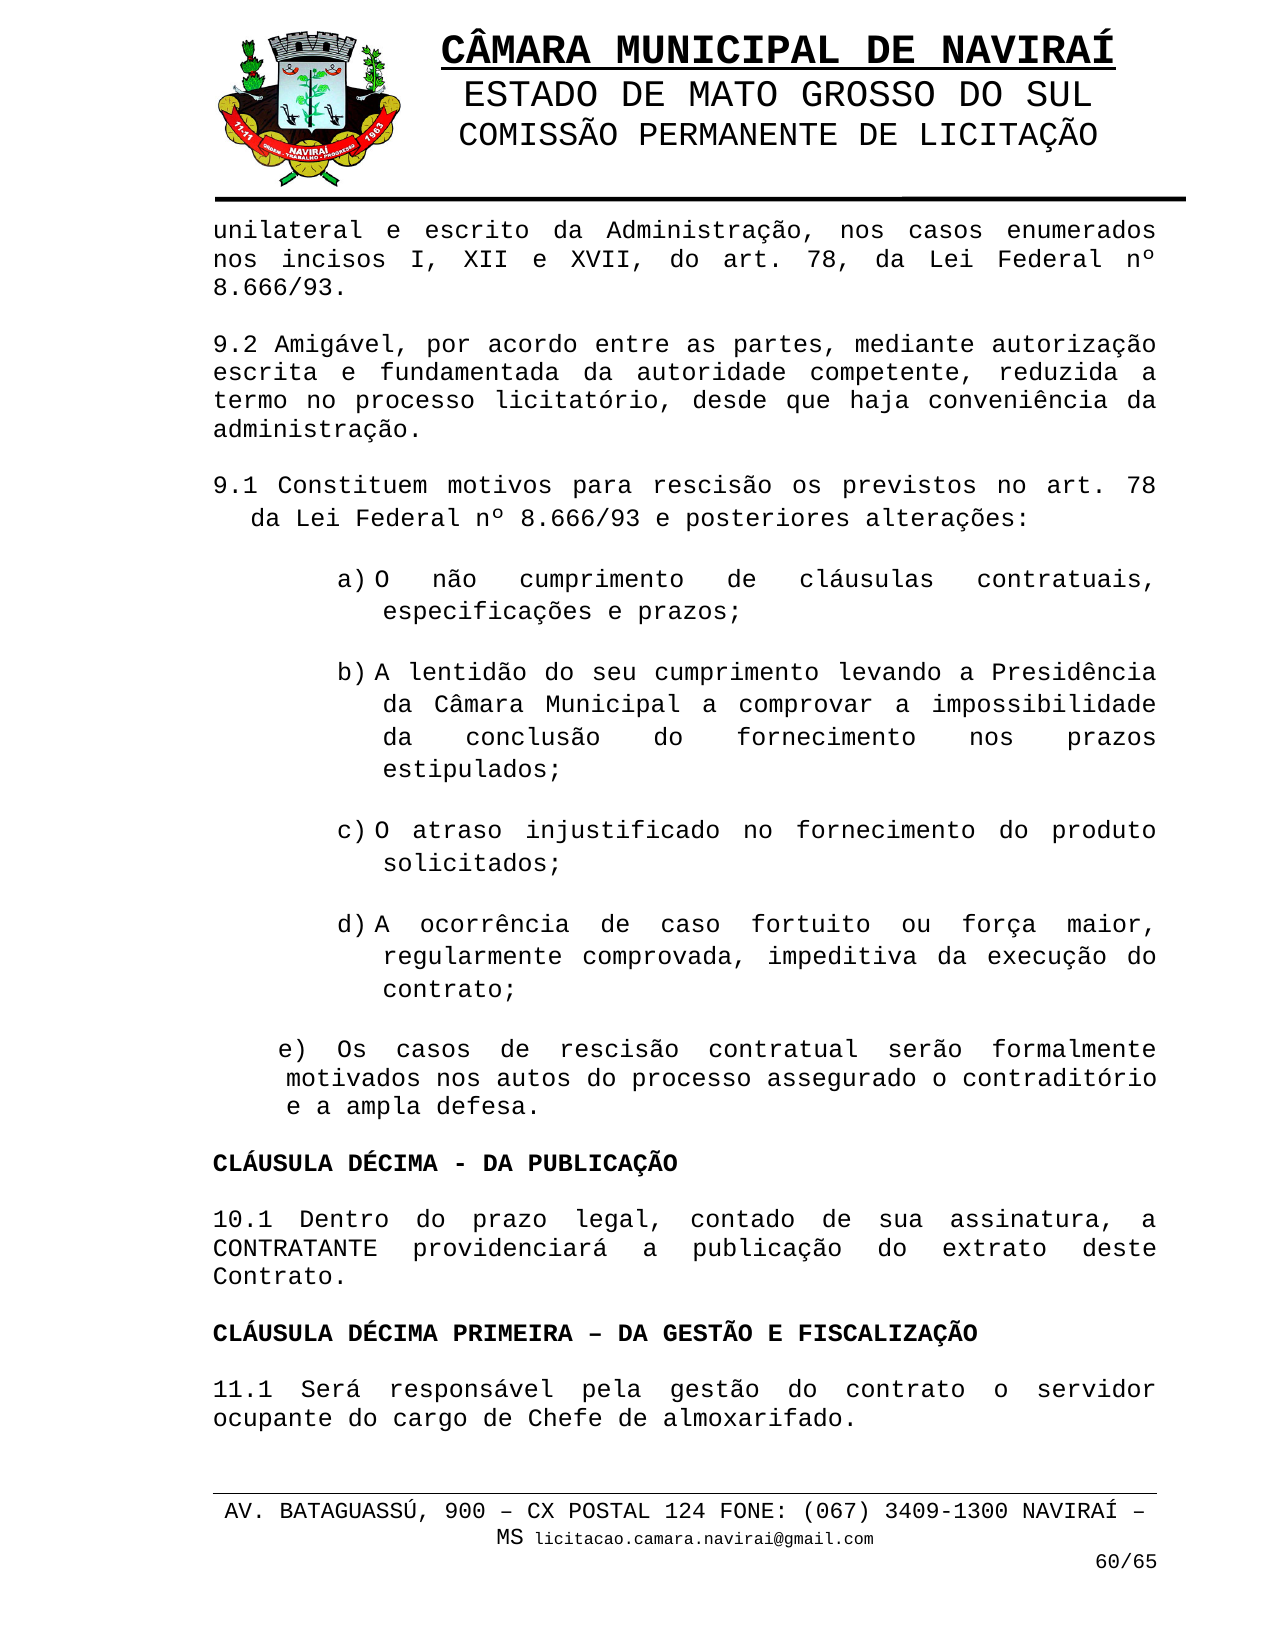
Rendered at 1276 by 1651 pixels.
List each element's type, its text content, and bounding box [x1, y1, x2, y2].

list O não cumprimento de cláusulas contratuais, especificações e prazos; [337, 566, 1157, 627]
list A ocorrência de caso fortuito ou força maior, regularmente comprovada, impeditiva da execução do contrato; [337, 911, 1157, 1004]
list O atraso injustificado no fornecimento do produto solicitados; [337, 818, 1157, 879]
text unilateral e escrito da Administração, nos casos enumerados nos incisos I, XII e XVII, do art. 78, da Lei Federal nº 8.666/93. [213, 218, 1157, 303]
text 11.1 Será responsável pela gestão do contrato o servidor ocupante do cargo de Chefe de almoxarifado. [213, 1377, 1157, 1434]
list A lentidão do seu cumprimento levando a Presidência da Câmara Municipal a comprovar a impossibilidade da conclusão do fornecimento nos prazos estipulados; [337, 659, 1157, 785]
text CLÁUSULA DÉCIMA - DA PUBLICAÇÃO [213, 1150, 1157, 1179]
text e) Os casos de rescisão contratual serão formalmente motivados nos autos do processo assegurado o contraditório e a ampla defesa. [278, 1037, 1157, 1122]
list Constituem motivos para rescisão os previstos no art. 78 da Lei Federal nº 8.666/93 e posteriores alterações: [213, 473, 1157, 534]
text 10.1 Dentro do prazo legal, contado de sua assinatura, a CONTRATANTE providenciará a publicação do extrato deste Contrato. [213, 1207, 1157, 1292]
text CLÁUSULA DÉCIMA PRIMEIRA – DA GESTÃO E FISCALIZAÇÃO [213, 1320, 1157, 1349]
text 9.2 Amigável, por acordo entre as partes, mediante autorização escrita e fundamentada da autoridade competente, reduzida a termo no processo licitatório, desde que haja conveniência da administração. [213, 331, 1157, 444]
